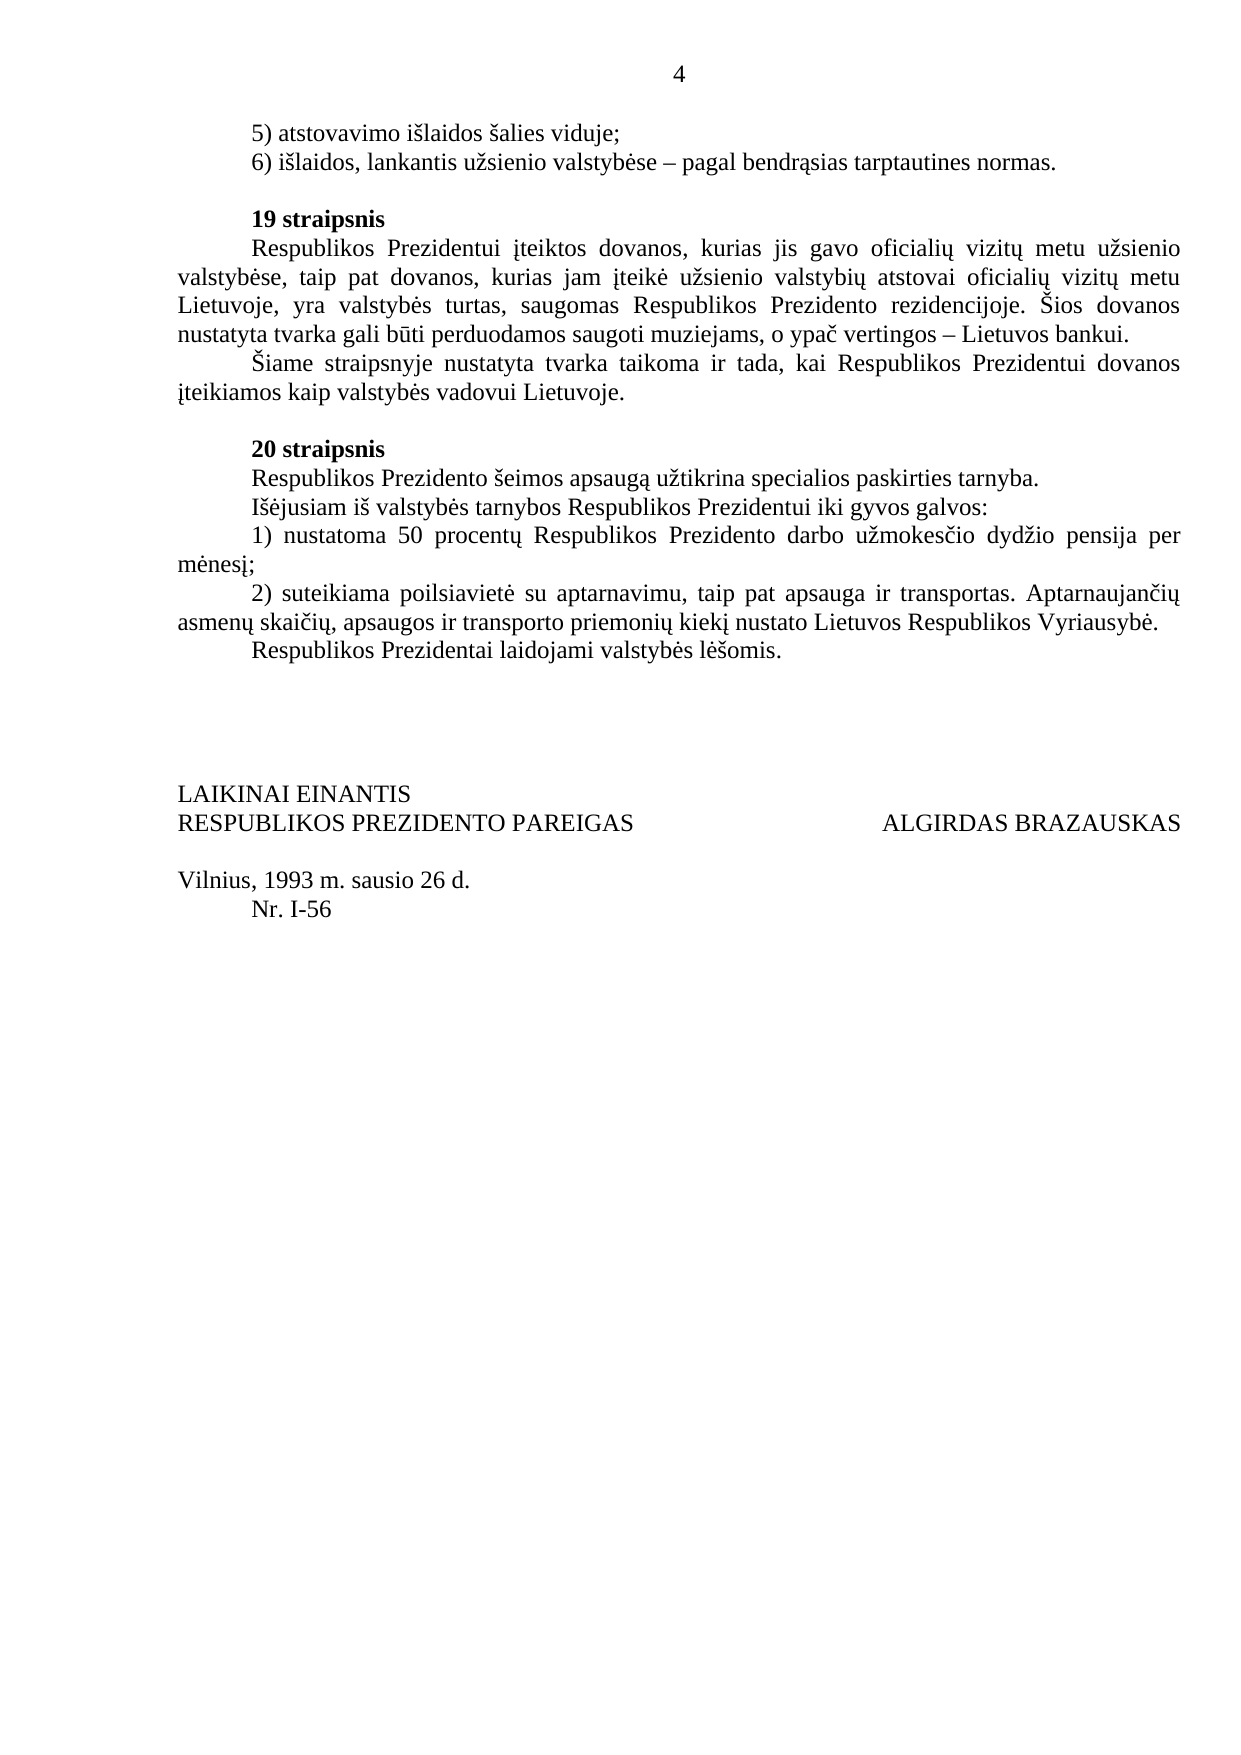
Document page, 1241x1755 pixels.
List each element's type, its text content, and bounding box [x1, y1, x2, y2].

text 19 straipsnis [177, 204, 1181, 233]
text 20 straipsnis [177, 434, 1181, 463]
text Respublikos Prezidentui įteiktos dovanos, kurias jis gavo oficialių vizitų metu užsienio valstybėse, taip pat dovanos, kurias jam įteikė užsienio valstybių atstovai oficialių vizitų metu Lietuvoje, yra valstybės turtas, saugomas Respublikos Prezidento rezidencijoje. Šios dovanos nustatyta tvarka gali būti perduodamos saugoti muziejams, o ypač vertingos – Lietuvos bankui. [177, 233, 1181, 348]
text Respublikos Prezidentai laidojami valstybės lėšomis. [177, 636, 1181, 664]
text Išėjusiam iš valstybės tarnybos Respublikos Prezidentui iki gyvos galvos: [177, 492, 1181, 521]
text LAIKINAI EINANTIS [177, 779, 1181, 808]
text RESPUBLIKOS PREZIDENTO PAREIGAS ALGIRDAS BRAZAUSKAS [177, 808, 1181, 837]
text Vilnius, 1993 m. sausio 26 d. [177, 866, 1181, 894]
text Nr. I-56 [177, 894, 1181, 923]
text Respublikos Prezidento šeimos apsaugą užtikrina specialios paskirties tarnyba. [177, 463, 1181, 492]
text Šiame straipsnyje nustatyta tvarka taikoma ir tada, kai Respublikos Prezidentui dovanos įteikiamos kaip valstybės vadovui Lietuvoje. [177, 348, 1181, 406]
text 1) nustatoma 50 procentų Respublikos Prezidento darbo užmokesčio dydžio pensija per mėnesį; [177, 521, 1181, 578]
text 2) suteikiama poilsiavietė su aptarnavimu, taip pat apsauga ir transportas. Aptarnaujančių asmenų skaičių, apsaugos ir transporto priemonių kiekį nustato Lietuvos Respublikos Vyriausybė. [177, 578, 1181, 636]
text 6) išlaidos, lankantis užsienio valstybėse – pagal bendrąsias tarptautines normas. [177, 147, 1181, 176]
text 5) atstovavimo išlaidos šalies viduje; [177, 118, 1181, 147]
